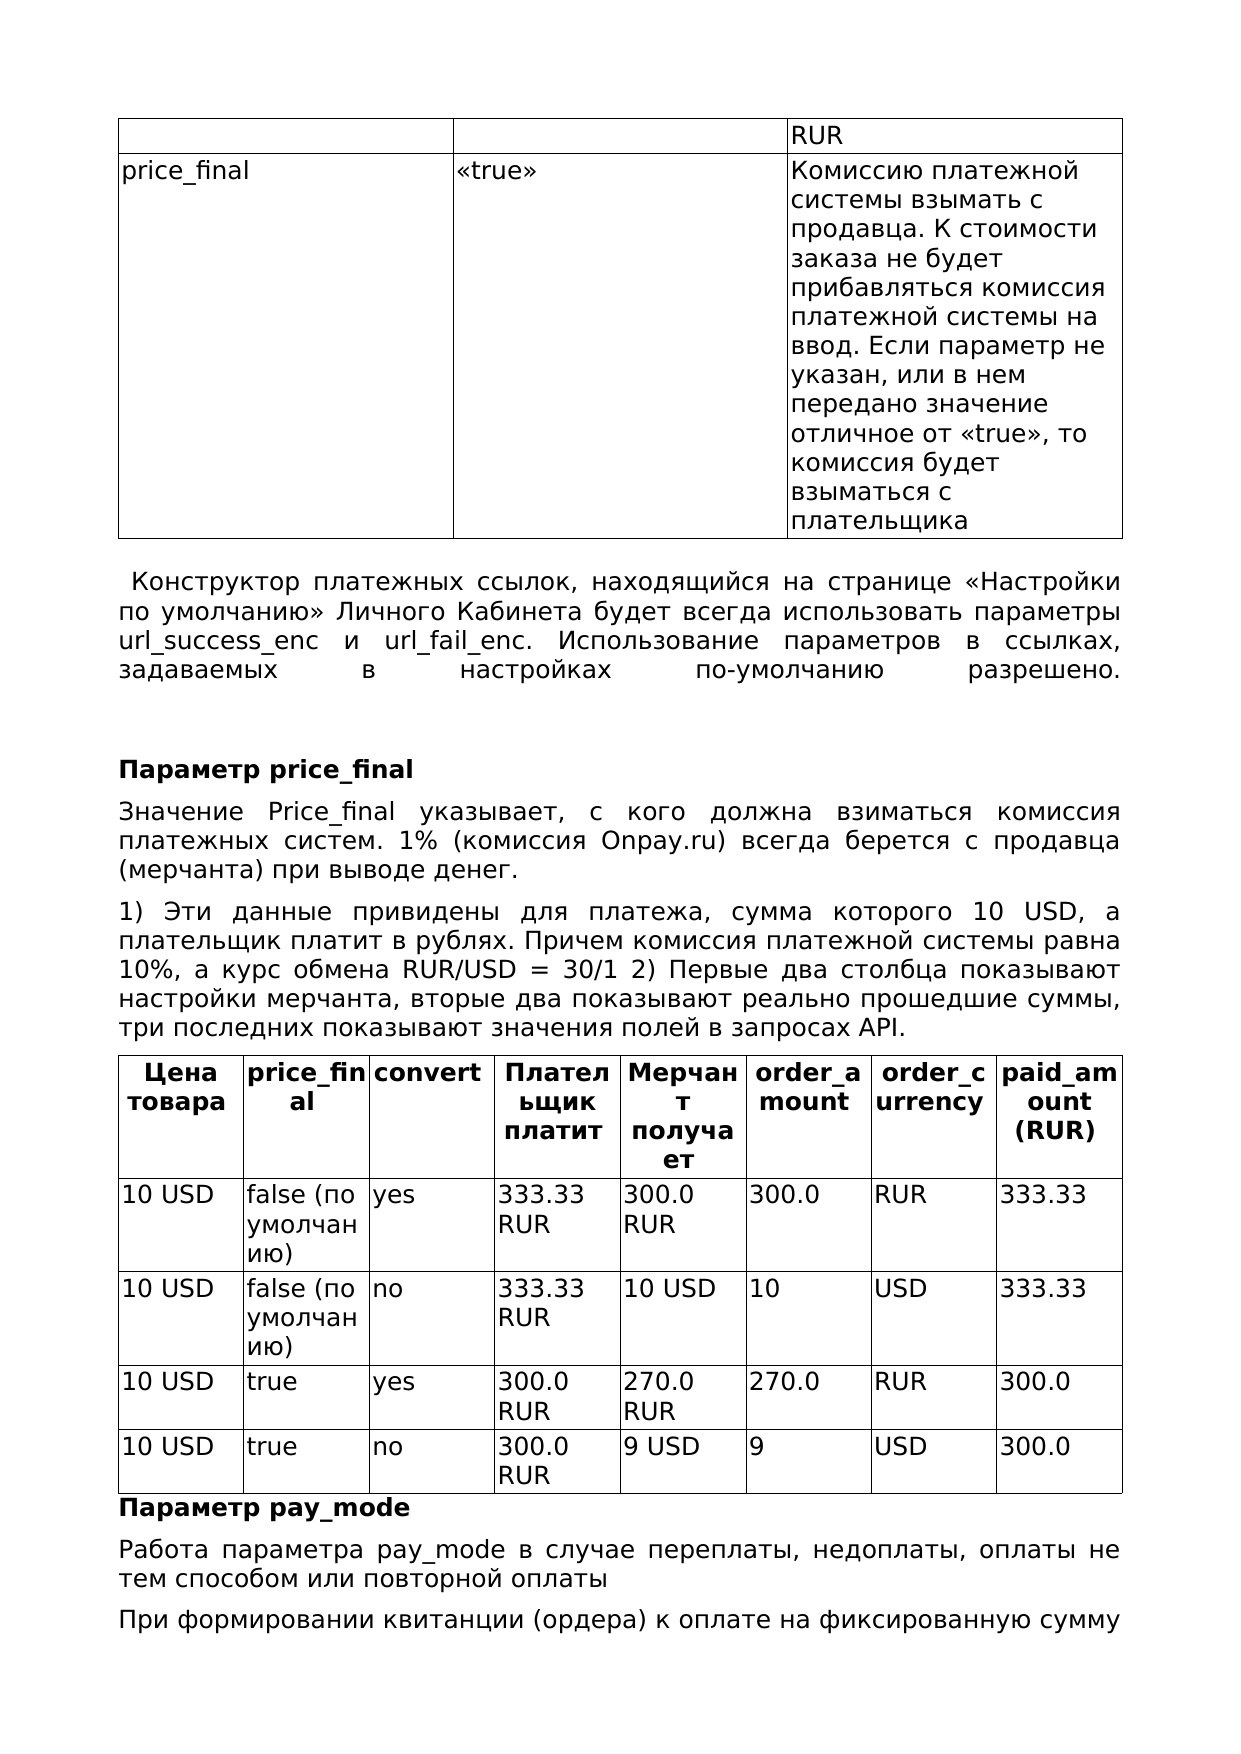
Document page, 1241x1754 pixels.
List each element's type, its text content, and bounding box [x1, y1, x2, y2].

text 1) Эти данные привидены для платежа, сумма которого 10 USD, а плательщик платит в рублях. Причем комиссия платежной системы равна 10%, а курс обмена RUR/USD = 30/1 2) Первые два столбца показывают настройки мерчанта, вторые два показывают реально прошедшие суммы, три последних показывают значения полей в запросах API. [118, 897, 1122, 1043]
table_cell [454, 119, 787, 153]
table_cell 333.33 RUR [495, 1179, 620, 1271]
table_cell - RUR [788, 119, 1122, 153]
table_header Мерчант получает [621, 1056, 746, 1178]
table_cell Комиссию платежной системы взымать с продавца. К стоимости заказа не будет прибавляться комиссия платежной системы на ввод. Если параметр не указан, или в нем передано значение отличное от «true», то комиссия будет взыматься с плательщика [788, 154, 1122, 538]
table_cell 10 USD [119, 1179, 243, 1271]
table_header convert [370, 1056, 494, 1178]
table_cell RUR [872, 1366, 996, 1429]
table_cell 300.0 RUR [495, 1366, 620, 1429]
table_cell true [244, 1366, 369, 1429]
table_cell false (по умолчанию) [244, 1272, 369, 1364]
table_cell [119, 119, 453, 153]
table_cell 10 USD [621, 1272, 746, 1364]
table_cell 300.0 [997, 1366, 1122, 1429]
table_cell 270.0 RUR [621, 1366, 746, 1429]
table_cell 333.33 RUR [495, 1272, 620, 1364]
table_header paid_amount (RUR) [997, 1056, 1122, 1178]
table_cell yes [370, 1366, 494, 1429]
text Конструктор платежных ссылок, находящийся на странице «Настройки по умолчанию» Личного Кабинета будет всегда использовать параметры url_success_enc и url_fail_enc. Использование параметров в ссылках, задаваемых в настройках по-умолчанию разрешено. [118, 539, 1122, 743]
table_cell 300.0 [747, 1179, 871, 1271]
text Параметр price_final [118, 755, 1122, 784]
table_header order_currency [872, 1056, 996, 1178]
table_cell no [370, 1272, 494, 1364]
table_cell 333.33 [997, 1179, 1122, 1271]
table_header order_amount [747, 1056, 871, 1178]
table_cell 10 USD [119, 1430, 243, 1493]
table_cell 300.0 RUR [621, 1179, 746, 1271]
table_header Плательщик платит [495, 1056, 620, 1178]
table_cell 9 [747, 1430, 871, 1493]
table_cell 300.0 RUR [495, 1430, 620, 1493]
table_cell true [244, 1430, 369, 1493]
table_cell 10 USD [119, 1272, 243, 1364]
table_header price_final [244, 1056, 369, 1178]
table_header Цена товара [119, 1056, 243, 1178]
text Параметр pay_mode [118, 1494, 1122, 1522]
text Значение Price_final указывает, с кого должна взиматься комиссия платежных систем. 1% (комиссия Onpay.ru) всегда берется с продавца (мерчанта) при выводе денег. [118, 797, 1122, 884]
table_cell price_final [119, 154, 453, 538]
table_cell USD [872, 1430, 996, 1493]
table_cell 300.0 [997, 1430, 1122, 1493]
table_cell false (по умолчанию) [244, 1179, 369, 1271]
table_cell RUR [872, 1179, 996, 1271]
table_cell 333.33 [997, 1272, 1122, 1364]
table_cell «true» [454, 154, 787, 538]
table_cell 9 USD [621, 1430, 746, 1493]
table_cell 10 USD [119, 1366, 243, 1429]
table_cell yes [370, 1179, 494, 1271]
text При формировании квитанции (ордера) к оплате на фиксированную сумму [118, 1606, 1122, 1635]
table_cell 270.0 [747, 1366, 871, 1429]
table_cell 10 [747, 1272, 871, 1364]
table_cell USD [872, 1272, 996, 1364]
table_cell no [370, 1430, 494, 1493]
text Работа параметра pay_mode в случае переплаты, недоплаты, оплаты не тем способом или повторной оплаты [118, 1535, 1122, 1593]
